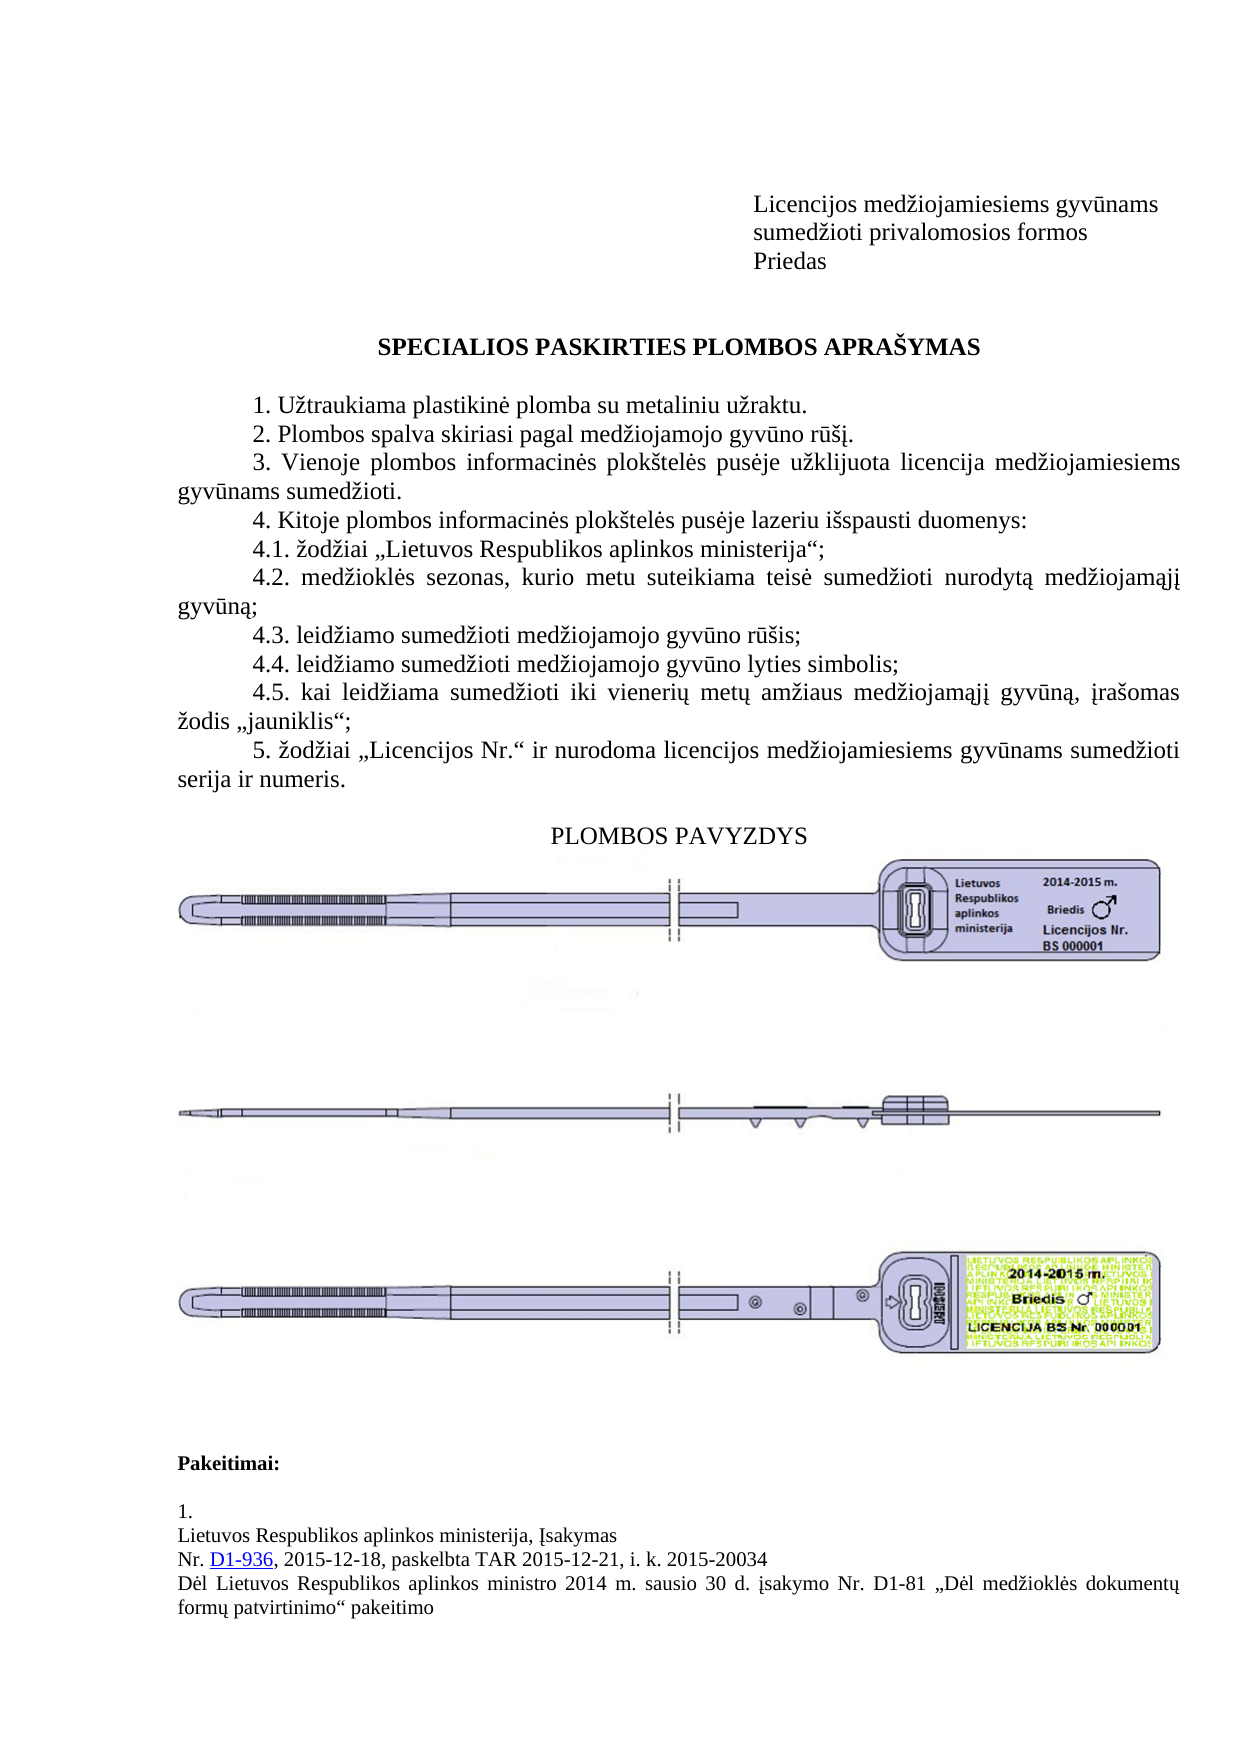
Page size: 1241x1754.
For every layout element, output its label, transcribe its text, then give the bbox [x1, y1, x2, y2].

text Licencijos medžiojamiesiems gyvūnams [753, 189, 1181, 217]
text Lietuvos Respublikos aplinkos ministerija, Įsakymas [177, 1523, 1181, 1547]
text 4.2. medžioklės sezonas, kurio metu suteikiama teisė sumedžioti nurodytą medžiojamąjį gyvūną; [177, 562, 1181, 620]
text 4.4. leidžiamo sumedžioti medžiojamojo gyvūno lyties simbolis; [177, 649, 1181, 677]
text Priedas [753, 246, 1181, 275]
text 1. [177, 1499, 1181, 1523]
text Pakeitimai: [177, 1451, 1181, 1475]
text SPECIALIOS PASKIRTIES PLOMBOS APRAŠYMAS [177, 332, 1181, 361]
text sumedžioti privalomosios formos [753, 217, 1181, 246]
text 2. Plombos spalva skiriasi pagal medžiojamojo gyvūno rūšį. [177, 419, 1181, 447]
text Dėl Lietuvos Respublikos aplinkos ministro 2014 m. sausio 30 d. įsakymo Nr. D1-81 „Dėl medžioklės dokumentų formų patvirtinimo“ pakeitimo [177, 1571, 1181, 1619]
text 4. Kitoje plombos informacinės plokštelės pusėje lazeriu išspausti duomenys: [177, 505, 1181, 534]
text PLOMBOS PAVYZDYS [177, 821, 1181, 850]
text 5. žodžiai „Licencijos Nr.“ ir nurodoma licencijos medžiojamiesiems gyvūnams sumedžioti serija ir numeris. [177, 735, 1181, 792]
text 1. Užtraukiama plastikinė plomba su metaliniu užraktu. [177, 390, 1181, 419]
text 4.5. kai leidžiama sumedžioti iki vienerių metų amžiaus medžiojamąjį gyvūną, įrašomas žodis „jauniklis“; [177, 677, 1181, 735]
text 3. Vienoje plombos informacinės plokštelės pusėje užklijuota licencija medžiojamiesiems gyvūnams sumedžioti. [177, 447, 1181, 505]
text 4.3. leidžiamo sumedžioti medžiojamojo gyvūno rūšis; [177, 620, 1181, 649]
text 4.1. žodžiai „Lietuvos Respublikos aplinkos ministerija“; [177, 534, 1181, 562]
text Nr. D1-936, 2015-12-18, paskelbta TAR 2015-12-21, i. k. 2015-20034 [177, 1547, 1181, 1571]
